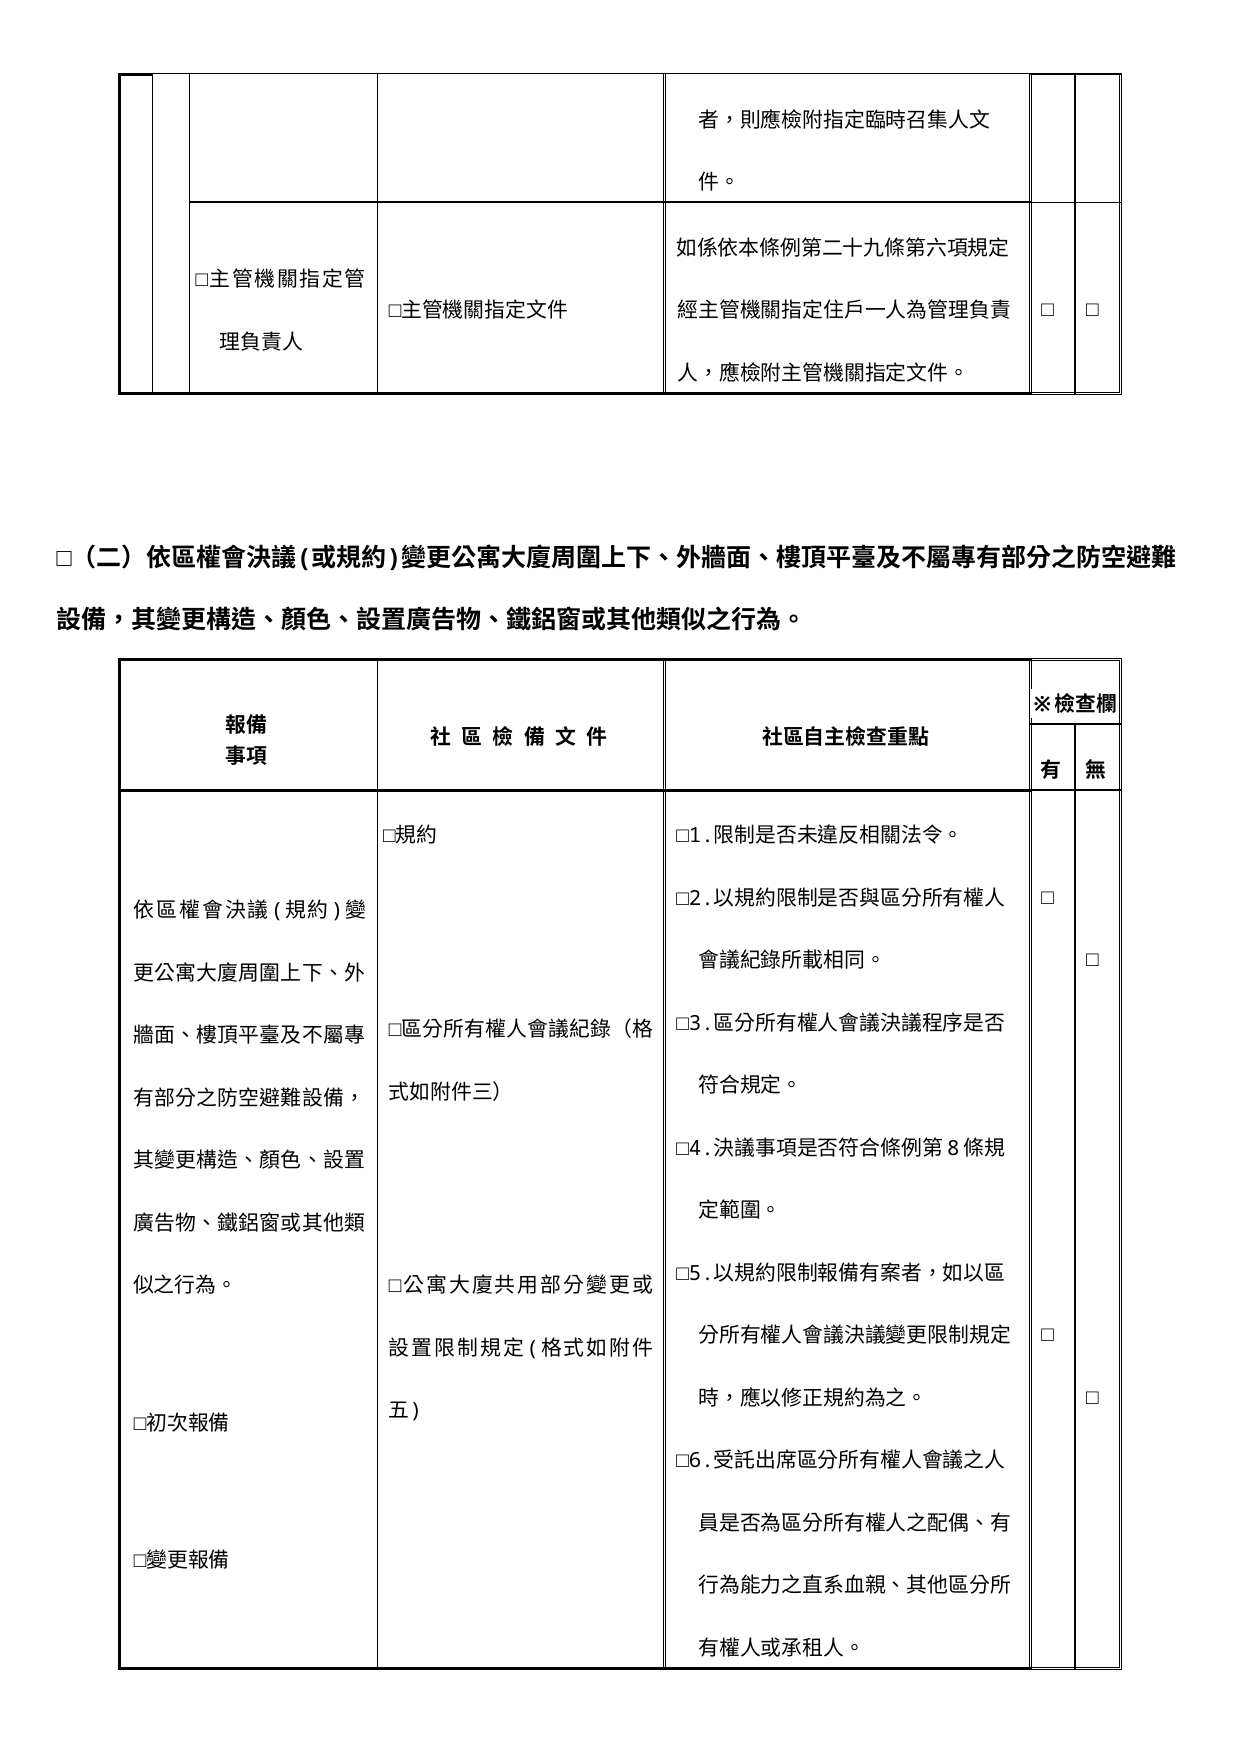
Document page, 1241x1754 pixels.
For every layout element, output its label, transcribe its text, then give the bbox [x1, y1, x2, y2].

table_cell [190, 74, 377, 201]
table_cell 依區權會決議(規約)變更公寓大廈周圍上下、外牆面、樓頂平臺及不屬專有部分之防空避難設備，其變更構造、顏色、設置廣告物、鐵鋁窗或其他類似之行為。 □初次報備 □變更報備 [121, 792, 377, 1667]
table_cell [378, 74, 663, 201]
table_cell □主管機關指定文件 [378, 203, 663, 392]
table_cell □規約 □區分所有權人會議紀錄（格式如附件三） □公寓大廈共用部分變更或 設置限制規定(格式如附件五) [378, 792, 663, 1667]
table_cell 如係依本條例第二十九條第六項規定經主管機關指定住戶一人為管理負責人，應檢附主管機關指定文件。 [666, 203, 1029, 392]
table_cell □1.限制是否未違反相關法令。 □2.以規約限制是否與區分所有權人會議紀錄所載相同。 □3.區分所有權人會議決議程序是否符合規定。 □4.決議事項是否符合條例第8條規定範圍。 □5.以規約限制報備有案者，如以區分所有權人會議決議變更限制規定時，應以修正規約為之。 □6.受託出席區分所有權人會議之人員是否為區分所有權人之配偶、有行為能力之直系血親、其他區分所有權人或承租人。 [666, 792, 1029, 1667]
table_cell □ [1032, 203, 1074, 392]
table_cell □管理委員會 □管理負責人 [121, 76, 152, 392]
table_cell □ □ [1076, 791, 1119, 1667]
text □（二）依區權會決議(或規約)變更公寓大廈周圍上下、外牆面、樓頂平臺及不屬專有部分之防空避難設備，其變更構造、顏色、設置廣告物、鐵鋁窗或其他類似之行為。 [56, 514, 1187, 639]
table_header 社 區 檢 備 文 件 [378, 661, 663, 789]
table_cell 有 [1032, 725, 1074, 789]
table_cell □主管機關指定管理負責人 [190, 203, 377, 392]
table_cell □ □ [1032, 791, 1074, 1667]
table_cell 無 [1076, 725, 1119, 789]
table_cell [1076, 75, 1119, 201]
table_cell □ [1076, 203, 1119, 392]
table_cell 者，則應檢附指定臨時召集人文件。 [666, 74, 1029, 201]
table_cell [1032, 75, 1074, 201]
table_cell [153, 74, 189, 392]
table_header 社區自主檢查重點 [666, 661, 1029, 789]
table_header 報備 事項 [121, 661, 377, 789]
table_header ※檢查欄 [1032, 661, 1119, 723]
